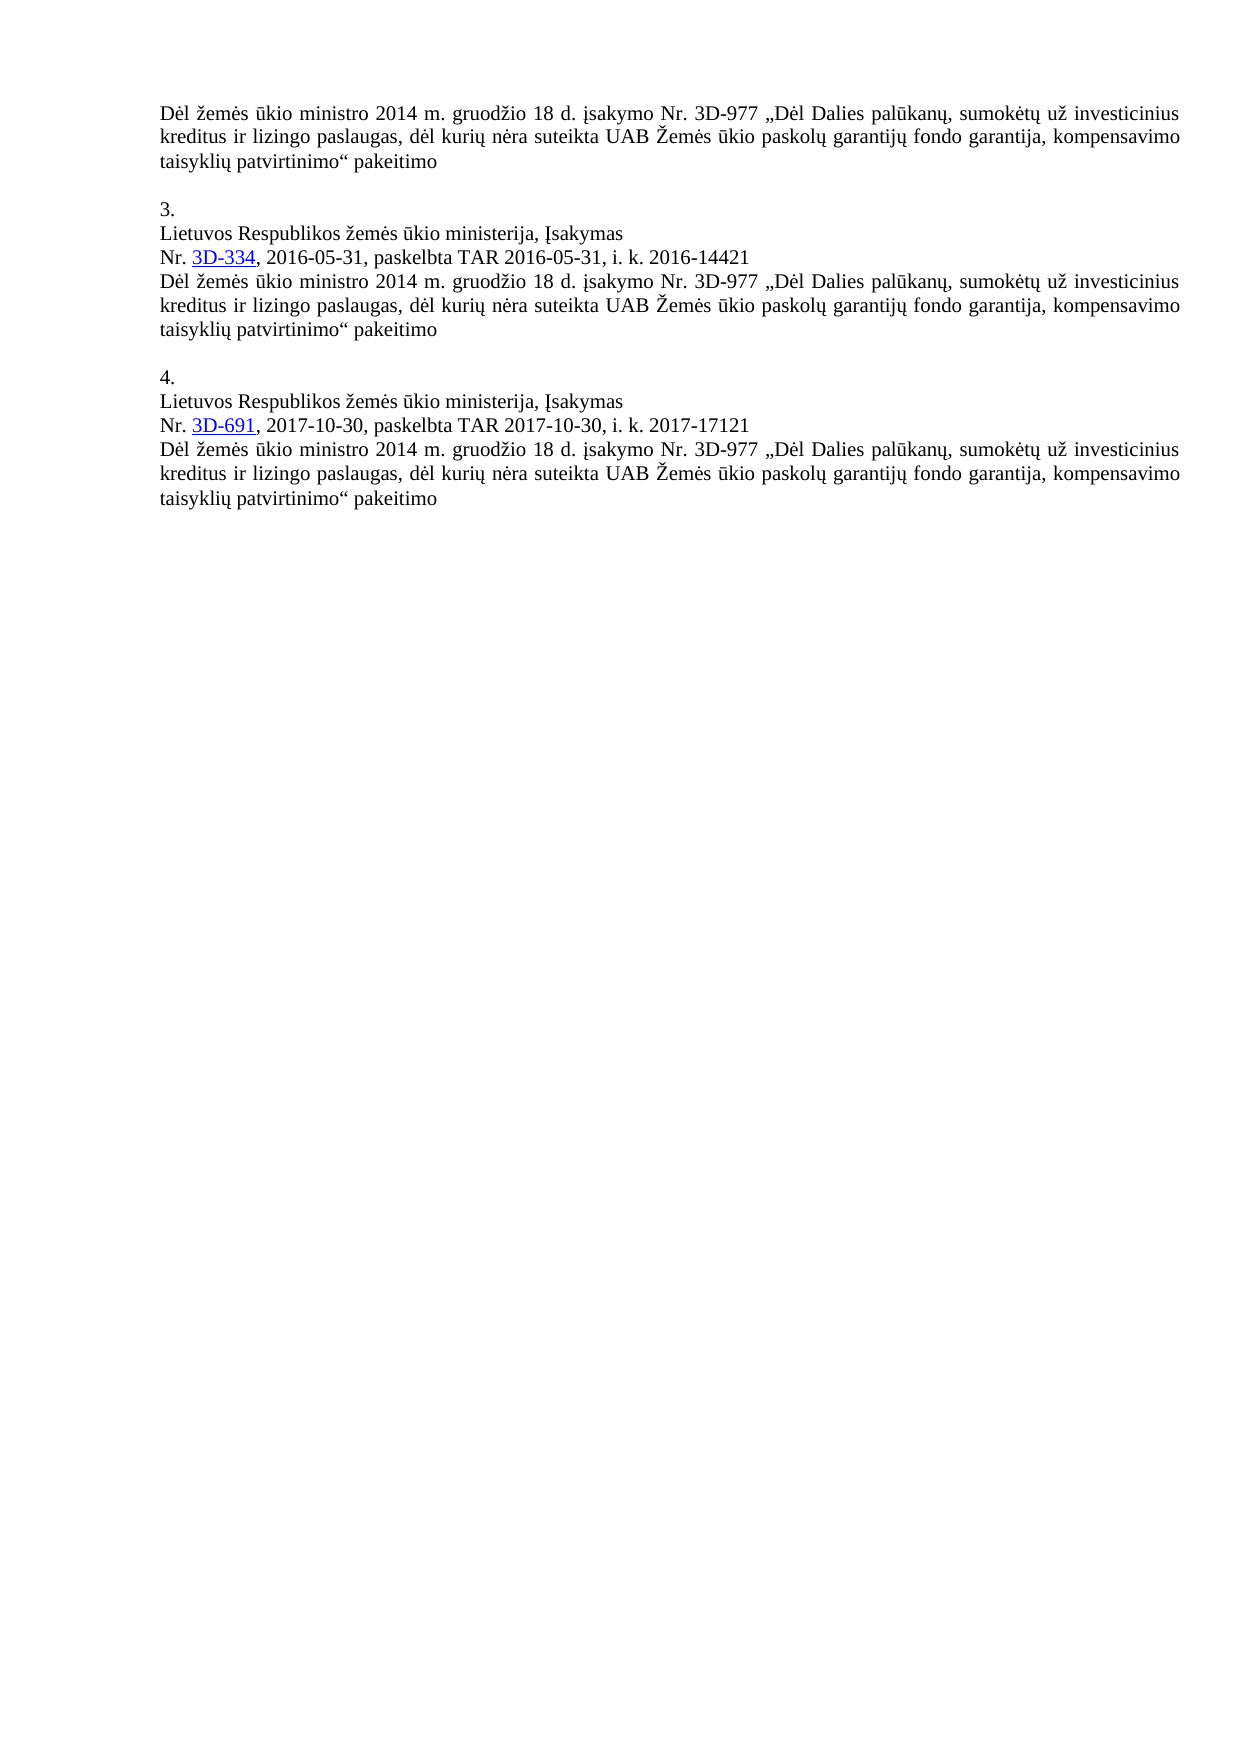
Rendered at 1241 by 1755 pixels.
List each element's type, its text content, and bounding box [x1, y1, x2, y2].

text Dėl žemės ūkio ministro 2014 m. gruodžio 18 d. įsakymo Nr. 3D-977 „Dėl Dalies palūkanų, sumokėtų už investicinius kreditus ir lizingo paslaugas, dėl kurių nėra suteikta UAB Žemės ūkio paskolų garantijų fondo garantija, kompensavimo taisyklių patvirtinimo“ pakeitimo [159, 100, 1181, 173]
text Lietuvos Respublikos žemės ūkio ministerija, Įsakymas [159, 389, 1181, 413]
text Nr. 3D-334, 2016-05-31, paskelbta TAR 2016-05-31, i. k. 2016-14421 [159, 245, 1181, 269]
text 4. [159, 365, 1181, 389]
text Dėl žemės ūkio ministro 2014 m. gruodžio 18 d. įsakymo Nr. 3D-977 „Dėl Dalies palūkanų, sumokėtų už investicinius kreditus ir lizingo paslaugas, dėl kurių nėra suteikta UAB Žemės ūkio paskolų garantijų fondo garantija, kompensavimo taisyklių patvirtinimo“ pakeitimo [159, 437, 1181, 509]
text 3. [159, 197, 1181, 221]
text Nr. 3D-691, 2017-10-30, paskelbta TAR 2017-10-30, i. k. 2017-17121 [159, 413, 1181, 437]
text Lietuvos Respublikos žemės ūkio ministerija, Įsakymas [159, 221, 1181, 245]
text Dėl žemės ūkio ministro 2014 m. gruodžio 18 d. įsakymo Nr. 3D-977 „Dėl Dalies palūkanų, sumokėtų už investicinius kreditus ir lizingo paslaugas, dėl kurių nėra suteikta UAB Žemės ūkio paskolų garantijų fondo garantija, kompensavimo taisyklių patvirtinimo“ pakeitimo [159, 269, 1181, 341]
